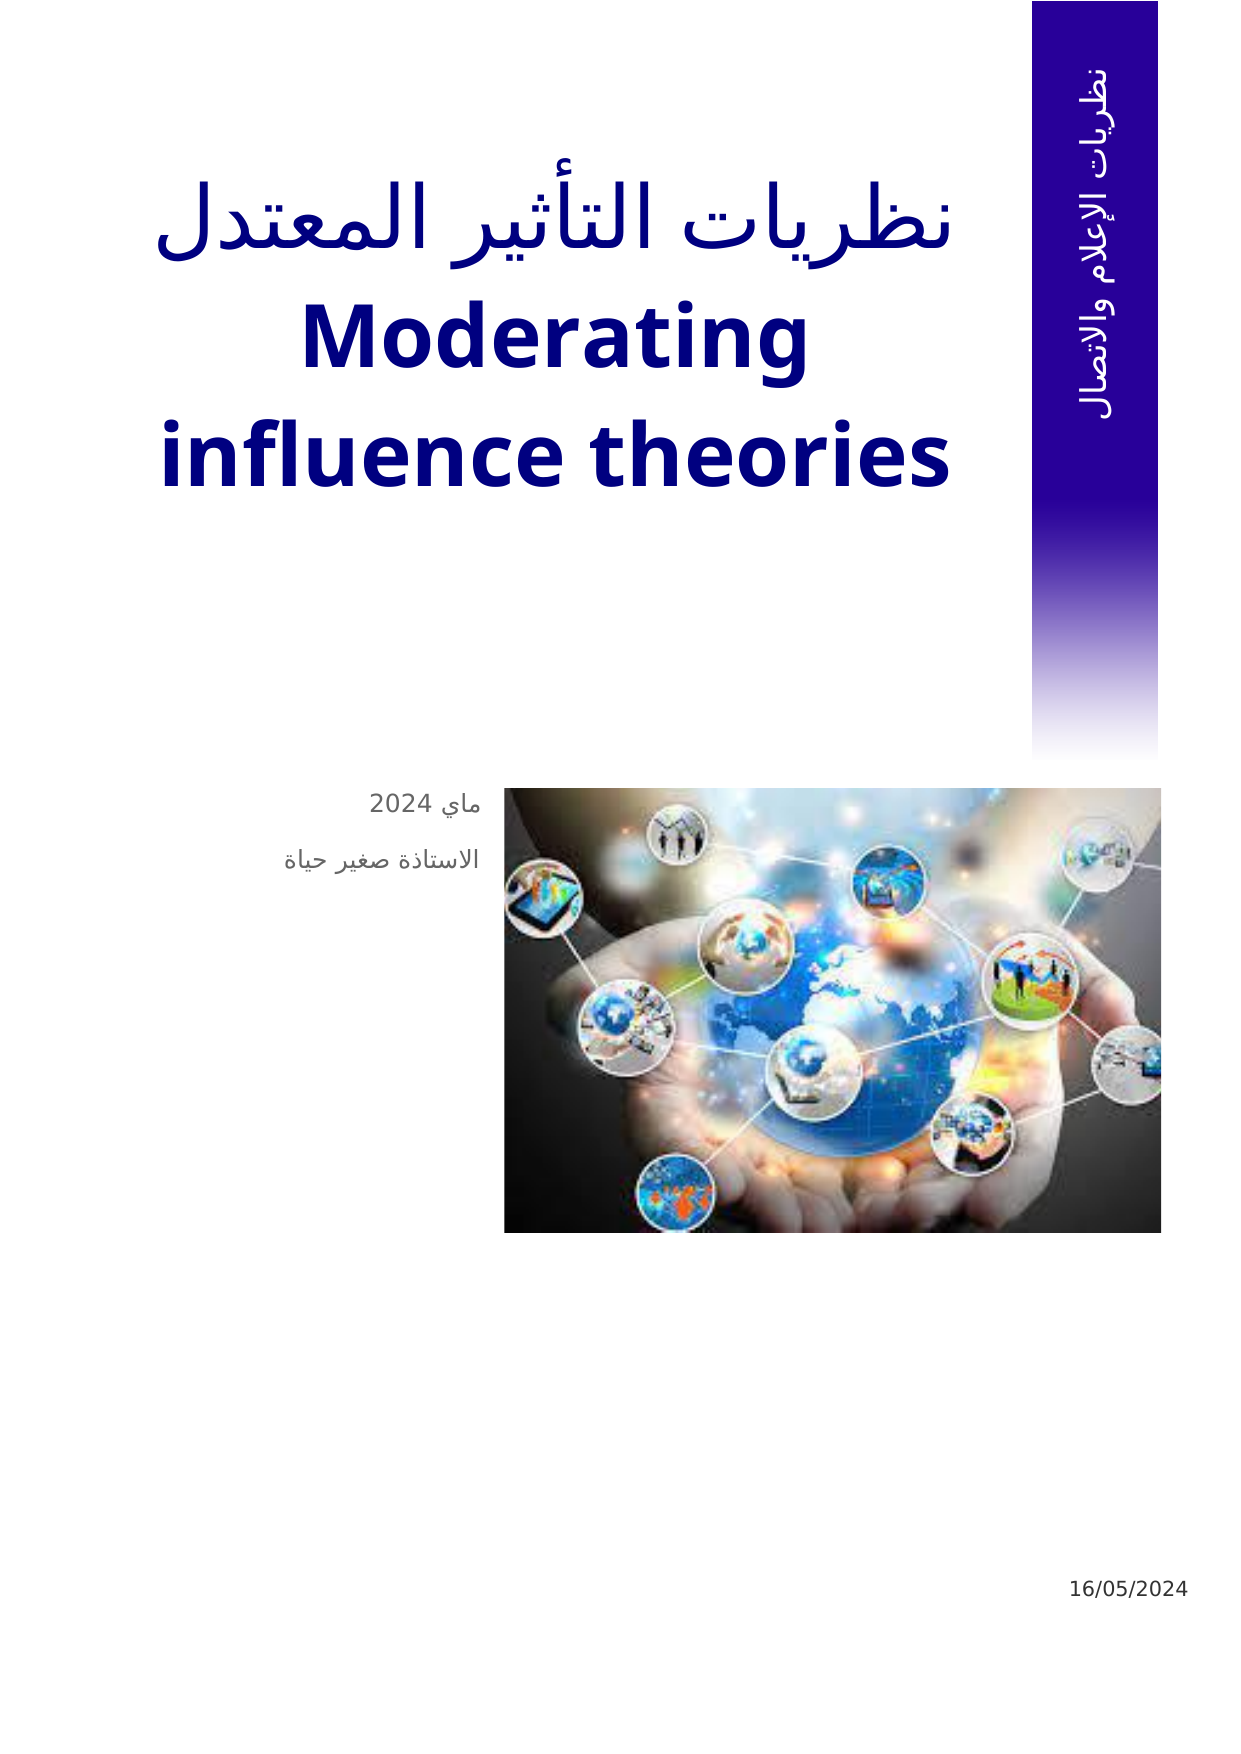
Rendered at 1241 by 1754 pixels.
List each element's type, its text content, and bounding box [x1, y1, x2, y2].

text ماي 2024 [186, 789, 481, 819]
text نظريات الإعلام والاتصال [1046, 68, 1143, 421]
picture [504, 788, 1162, 1233]
picture [1032, 1, 1158, 760]
text الاستاذة صغير حياة [184, 846, 479, 875]
title نظريات التأثير المعتدل Moderating influence theories [117, 155, 992, 512]
text 16/05/2024 [893, 1577, 1189, 1601]
